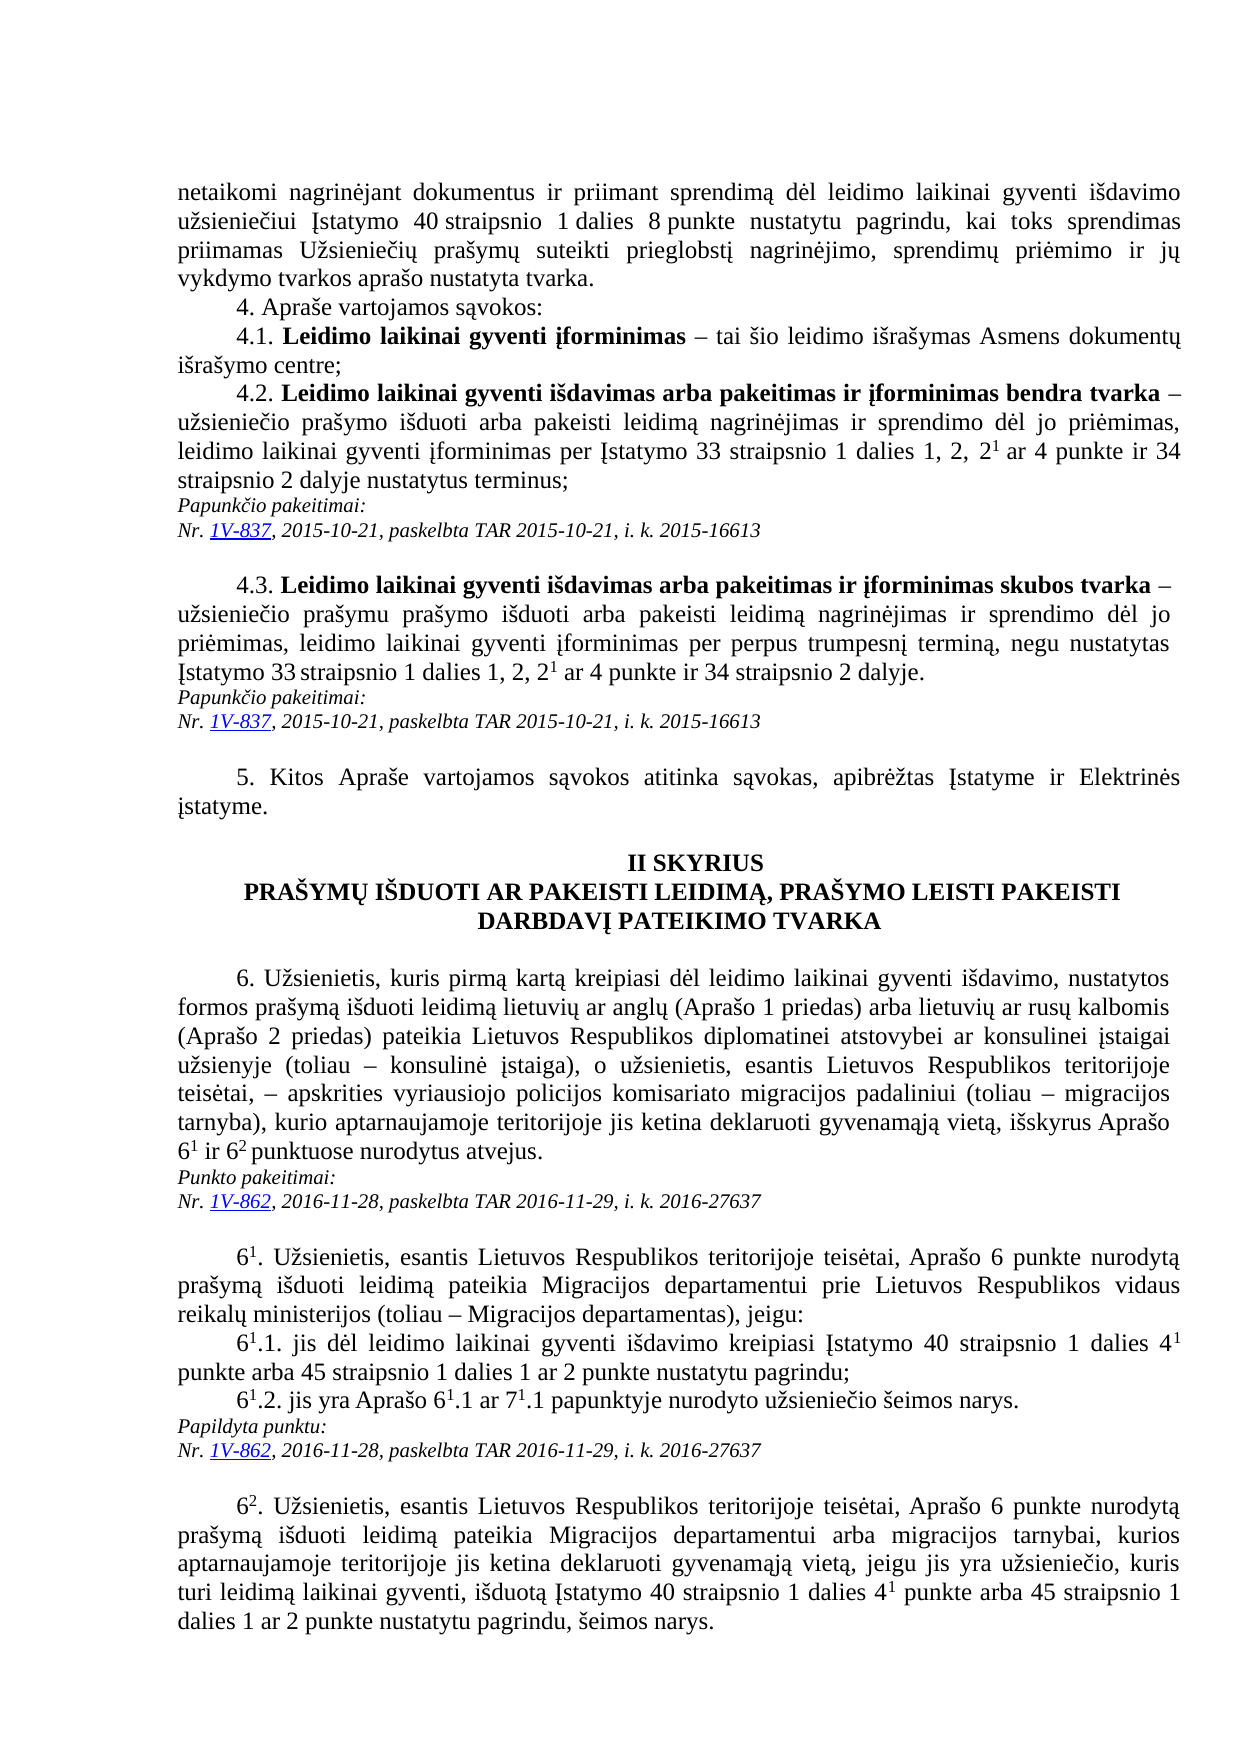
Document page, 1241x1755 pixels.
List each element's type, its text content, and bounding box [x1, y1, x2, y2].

text 4. Apraše vartojamos sąvokos: [177, 292, 1181, 321]
text 62. Užsienietis, esantis Lietuvos Respublikos teritorijoje teisėtai, Aprašo 6 punkte nurodytą prašymą išduoti leidimą pateikia Migracijos departamentui arba migracijos tarnybai, kurios aptarnaujamoje teritorijoje jis ketina deklaruoti gyvenamąją vietą, jeigu jis yra užsieniečio, kuris turi leidimą laikinai gyventi, išduotą Įstatymo 40 straipsnio 1 dalies 41 punkte arba 45 straipsnio 1 dalies 1 ar 2 punkte nustatytu pagrindu, šeimos narys. [177, 1491, 1181, 1635]
text netaikomi nagrinėjant dokumentus ir priimant sprendimą dėl leidimo laikinai gyventi išdavimo užsieniečiui Įstatymo 40 straipsnio 1 dalies 8 punkte nustatytu pagrindu, kai toks sprendimas priimamas Užsieniečių prašymų suteikti prieglobstį nagrinėjimo, sprendimų priėmimo ir jų vykdymo tvarkos aprašo nustatyta tvarka. [177, 177, 1181, 292]
text PRAŠYMų IŠDUOTI AR PAKEISTI LEIDIMĄ, PRAŠYMO LEISTI PAKEISTI DARBDAVĮ PATEIKIMo TVARKA [177, 877, 1181, 935]
text Punkto pakeitimai: [177, 1165, 1181, 1189]
text Nr. 1V-837, 2015-10-21, paskelbta TAR 2015-10-21, i. k. 2015-16613 [177, 709, 1181, 733]
text Nr. 1V-837, 2015-10-21, paskelbta TAR 2015-10-21, i. k. 2015-16613 [177, 517, 1181, 542]
text Nr. 1V-862, 2016-11-28, paskelbta TAR 2016-11-29, i. k. 2016-27637 [177, 1189, 1181, 1213]
text 4.2. Leidimo laikinai gyventi išdavimas arba pakeitimas ir įforminimas bendra tvarka – užsieniečio prašymo išduoti arba pakeisti leidimą nagrinėjimas ir sprendimo dėl jo priėmimas, leidimo laikinai gyventi įforminimas per Įstatymo 33 straipsnio 1 dalies 1, 2, 21 ar 4 punkte ir 34 straipsnio 2 dalyje nustatytus terminus; [177, 378, 1181, 493]
text 5. Kitos Apraše vartojamos sąvokos atitinka sąvokas, apibrėžtas Įstatyme ir Elektrinės įstatyme. [177, 762, 1181, 820]
text Papunkčio pakeitimai: [177, 493, 1181, 517]
text 4.1. Leidimo laikinai gyventi įforminimas – tai šio leidimo išrašymas Asmens dokumentų išrašymo centre; [177, 321, 1181, 378]
text 4.3. Leidimo laikinai gyventi išdavimas arba pakeitimas ir įforminimas skubos tvarka – užsieniečio prašymu prašymo išduoti arba pakeisti leidimą nagrinėjimas ir sprendimo dėl jo priėmimas, leidimo laikinai gyventi įforminimas per perpus trumpesnį terminą, negu nustatytas Įstatymo 33 straipsnio 1 dalies 1, 2, 21 ar 4 punkte ir 34 straipsnio 2 dalyje. [177, 570, 1171, 685]
text 61. Užsienietis, esantis Lietuvos Respublikos teritorijoje teisėtai, Aprašo 6 punkte nurodytą prašymą išduoti leidimą pateikia Migracijos departamentui prie Lietuvos Respublikos vidaus reikalų ministerijos (toliau – Migracijos departamentas), jeigu: [177, 1242, 1181, 1328]
text 6. Užsienietis, kuris pirmą kartą kreipiasi dėl leidimo laikinai gyventi išdavimo, nustatytos formos prašymą išduoti leidimą lietuvių ar anglų (Aprašo 1 priedas) arba lietuvių ar rusų kalbomis (Aprašo 2 priedas) pateikia Lietuvos Respublikos diplomatinei atstovybei ar konsulinei įstaigai užsienyje (toliau – konsulinė įstaiga), o užsienietis, esantis Lietuvos Respublikos teritorijoje teisėtai, – apskrities vyriausiojo policijos komisariato migracijos padaliniui (toliau – migracijos tarnyba), kurio aptarnaujamoje teritorijoje jis ketina deklaruoti gyvenamąją vietą, išskyrus Aprašo 61 ir 62 punktuose nurodytus atvejus. [177, 963, 1171, 1165]
text 61.2. jis yra Aprašo 61.1 ar 71.1 papunktyje nurodyto užsieniečio šeimos narys. [177, 1385, 1181, 1414]
text Papildyta punktu: [177, 1414, 1181, 1438]
text 61.1. jis dėl leidimo laikinai gyventi išdavimo kreipiasi Įstatymo 40 straipsnio 1 dalies 41 punkte arba 45 straipsnio 1 dalies 1 ar 2 punkte nustatytu pagrindu; [177, 1328, 1181, 1385]
text II SKYRIUS [177, 848, 1181, 877]
text Papunkčio pakeitimai: [177, 685, 1181, 709]
text Nr. 1V-862, 2016-11-28, paskelbta TAR 2016-11-29, i. k. 2016-27637 [177, 1438, 1181, 1462]
